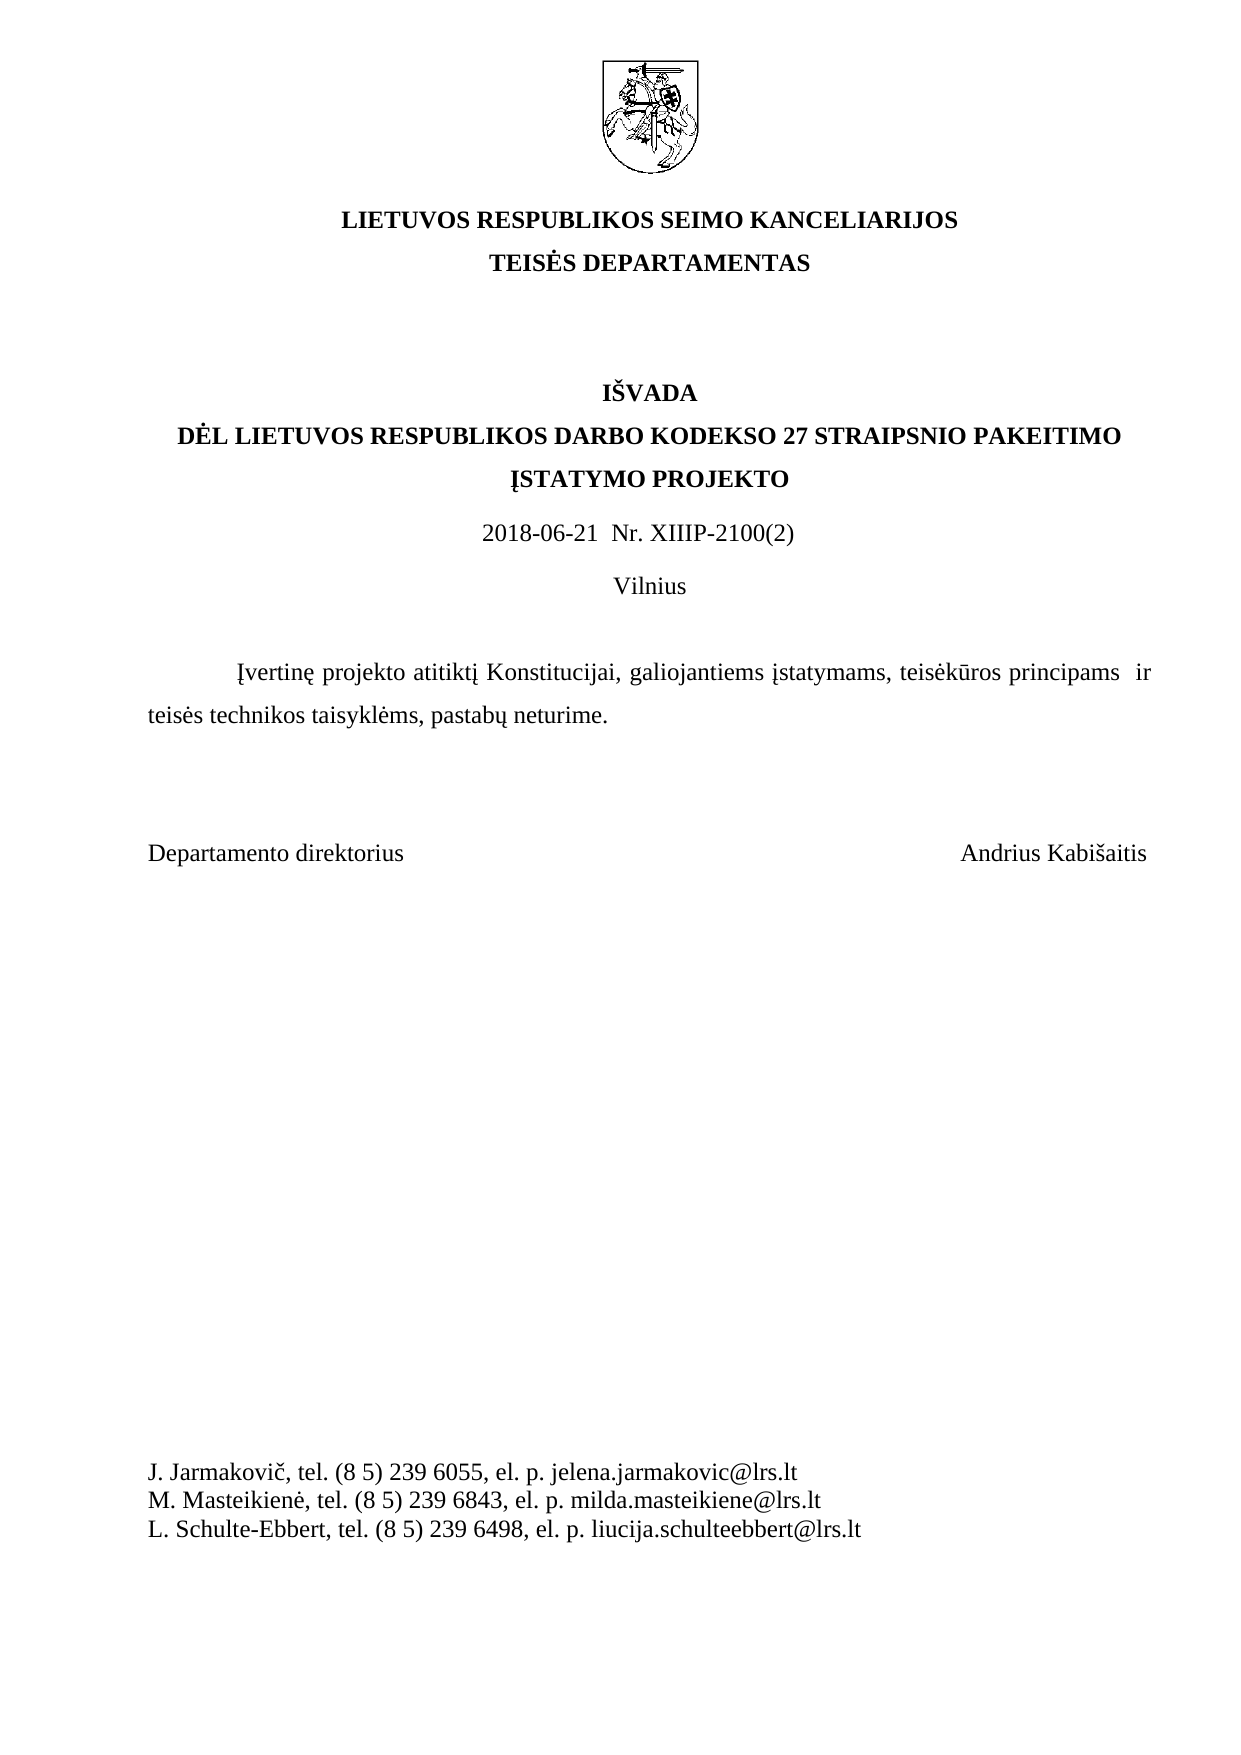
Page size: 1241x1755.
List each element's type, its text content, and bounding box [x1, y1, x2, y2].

text Vilnius [148, 571, 1152, 600]
text Įvertinę projekto atitiktį Konstitucijai, galiojantiems įstatymams, teisėkūros principams ir teisės technikos taisyklėms, pastabų neturime. [148, 657, 1152, 729]
text L. Schulte-Ebbert, tel. (8 5) 239 6498, el. p. liucija.schulteebbert@lrs.lt [148, 1514, 1152, 1543]
text TEISĖS DEPARTAMENTAS [148, 248, 1152, 277]
text LIETUVOS RESPUBLIKOS SEIMO KANCELIARIJOS [148, 205, 1152, 234]
text J. Jarmakovič, tel. (8 5) 239 6055, el. p. jelena.jarmakovic@lrs.lt [148, 1457, 1152, 1486]
text IŠVADA [148, 378, 1152, 407]
text DĖL LIETUVOS RESPUBLIKOS DARBO KODEKSO 27 STRAIPSNIO PAKEITIMO ĮSTATYMO PROJEKTO [148, 421, 1152, 493]
text 2018-06-21 Nr. XIIIP-2100(2) [148, 518, 1128, 546]
text M. Masteikienė, tel. (8 5) 239 6843, el. p. milda.masteikiene@lrs.lt [148, 1486, 1152, 1514]
text Departamento direktorius Andrius Kabišaitis [148, 829, 1148, 867]
